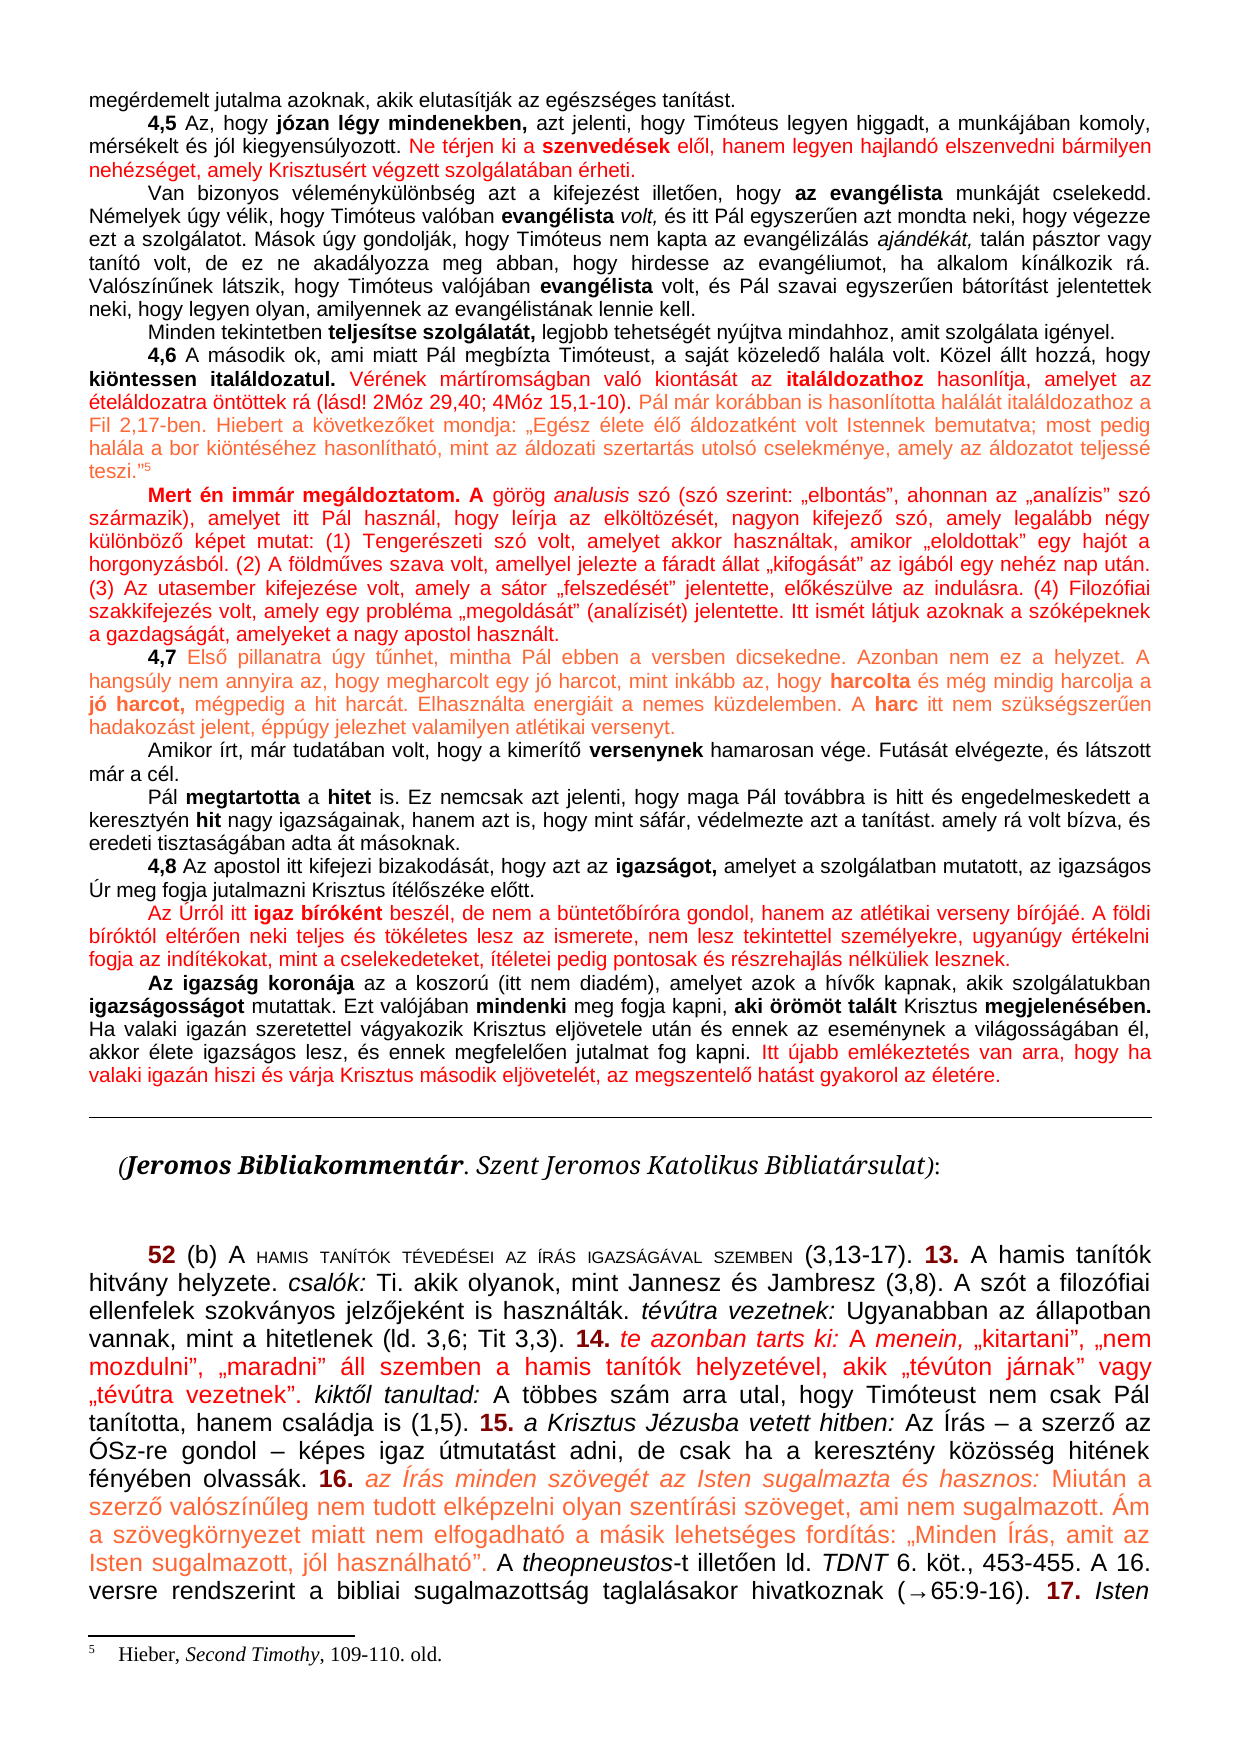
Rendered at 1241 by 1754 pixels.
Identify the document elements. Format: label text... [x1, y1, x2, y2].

text 52 (b) A hamis tanítók tévedései az írás igazságával szemben (3,13-17). 13. A hamis tanítók hitvány helyzete. csalók: Ti. akik olyanok, mint Jannesz és Jambresz (3,8). A szót a filozófiai ellenfelek szokványos jelzőjeként is használták. tévútra vezetnek: Ugyanabban az állapotban vannak, mint a hitetlenek (ld. 3,6; Tit 3,3). 14. te azonban tarts ki: A menein, „kitartani”, „nem mozdulni”, „maradni” áll szemben a hamis tanítók helyzetével, akik „tévúton járnak” vagy „tévútra vezetnek”. kiktől tanultad: A többes szám arra utal, hogy Timóteust nem csak Pál tanította, hanem családja is (1,5). 15. a Krisztus Jézusba vetett hitben: Az Írás – a szerző az ÓSz-re gondol – képes igaz útmutatást adni, de csak ha a keresztény közösség hitének fényében olvassák. 16. az Írás minden szövegét az Isten sugalmazta és hasznos: Miután a szerző valószínűleg nem tudott elképzelni olyan szentírási szöveget, ami nem sugalmazott. Ám a szövegkörnyezet miatt nem elfogadható a másik lehetséges fordítás: „Minden Írás, amit az Isten sugalmazott, jól használható”. A theopneustos‑t illetően ld. TDNT 6. köt., 453-455. A 16. versre rendszerint a bibliai sugalmazottság taglalásakor hivatkoznak (→65:9-16). 17. Isten [88, 1240, 1152, 1604]
text Az Úrról itt igaz bíróként beszél, de nem a büntetőbíróra gondol, hanem az atlétikai verseny bírójáé. A földi bíróktól eltérően neki teljes és tökéletes lesz az ismerete, nem lesz tekintettel személyekre, ugyanúgy értékelni fogja az indítékokat, mint a cselekedeteket, ítéletei pedig pontosak és részrehajlás nélküliek lesznek. [88, 902, 1152, 971]
text 4,6 A második ok, ami miatt Pál megbízta Timóteust, a saját közeledő halála volt. Közel állt hozzá, hogy kiöntessen italáldozatul. Vérének mártíromságban való kiontását az italáldozathoz hasonlítja, amelyet az ételáldozatra öntöttek rá (lásd! 2Móz 29,40; 4Móz 15,1-10). Pál már korábban is hasonlította halálát italáldozathoz a Fil 2,17-ben. Hiebert a következőket mondja: „Egész élete élő áldozatként volt Istennek bemutatva; most pedig halála a bor kiöntéséhez hasonlítható, mint az áldozati szertartás utolsó cselekménye, amely az áldozatot teljessé teszi.” [88, 344, 1152, 483]
text megérdemelt jutalma azoknak, akik elutasítják az egészséges tanítást. [88, 88, 1152, 112]
text (Jeromos Bibliakommentár. Szent Jeromos Katolikus Bibliatársulat): [88, 1118, 1152, 1211]
text Van bizonyos véleménykülönbség azt a kifejezést illetően, hogy az evangélista munkáját cselekedd. Némelyek úgy vélik, hogy Timóteus valóban evangélista volt, és itt Pál egyszerűen azt mondta neki, hogy végezze ezt a szolgálatot. Mások úgy gondolják, hogy Timóteus nem kapta az evangélizálás ajándékát, talán pásztor vagy tanító volt, de ez ne akadályozza meg abban, hogy hirdesse az evangéliumot, ha alkalom kínálkozik rá. Valószínűnek látszik, hogy Timóteus valójában evangélista volt, és Pál szavai egyszerűen bátorítást jelentettek neki, hogy legyen olyan, amilyennek az evangélistának lennie kell. [88, 181, 1152, 321]
text Hieber, Second Timothy, 109-110. old. [88, 1642, 1152, 1665]
text Minden tekintetben teljesítse szolgálatát, legjobb tehetségét nyújtva mindahhoz, amit szolgálata igényel. [88, 321, 1152, 344]
text 4,7 Első pillanatra úgy tűnhet, mintha Pál ebben a versben dicsekedne. Azonban nem ez a helyzet. A hangsúly nem annyira az, hogy megharcolt egy jó harcot, mint inkább az, hogy harcolta és még mindig harcolja a jó harcot, mégpedig a hit harcát. Elhasználta energiáit a nemes küzdelemben. A harc itt nem szükségszerűen hadakozást jelent, éppúgy jelezhet valamilyen atlétikai versenyt. [88, 646, 1152, 739]
text Mert én immár megáldoztatom. A görög analusis szó (szó szerint: „elbontás”, ahonnan az „analízis” szó származik), amelyet itt Pál használ, hogy leírja az elköltözését, nagyon kifejező szó, amely legalább négy különböző képet mutat: (1) Tengerészeti szó volt, amelyet akkor használtak, amikor „eloldottak” egy hajót a horgonyzásból. (2) A földműves szava volt, amellyel jelezte a fáradt állat „kifogását” az igából egy nehéz nap után. (3) Az utasember kifejezése volt, amely a sátor „felszedését” jelentette, előkészülve az indulásra. (4) Filozófiai szakkifejezés volt, amely egy probléma „megoldását” (analízisét) jelentette. Itt ismét látjuk azoknak a szóképeknek a gazdagságát, amelyeket a nagy apostol használt. [88, 483, 1152, 646]
text Pál megtartotta a hitet is. Ez nemcsak azt jelenti, hogy maga Pál továbbra is hitt és engedelmeskedett a keresztyén hit nagy igazságainak, hanem azt is, hogy mint sáfár, védelmezte azt a tanítást. amely rá volt bízva, és eredeti tisztaságában adta át másoknak. [88, 785, 1152, 855]
text Amikor írt, már tudatában volt, hogy a kimerítő versenynek hamarosan vége. Futását elvégezte, és látszott már a cél. [88, 739, 1152, 785]
text Az igazság koronája az a koszorú (itt nem diadém), amelyet azok a hívők kapnak, akik szolgálatukban igazságosságot mutattak. Ezt valójában mindenki meg fogja kapni, aki örömöt talált Krisztus megjelenésében. Ha valaki igazán szeretettel vágyakozik Krisztus eljövetele után és ennek az eseménynek a világosságában él, akkor élete igazságos lesz, és ennek megfelelően jutalmat fog kapni. Itt újabb emlékeztetés van arra, hogy ha valaki igazán hiszi és várja Krisztus második eljövetelét, az megszentelő hatást gyakorol az életére. [88, 971, 1152, 1087]
text 4,5 Az, hogy józan légy mindenekben, azt jelenti, hogy Timóteus legyen higgadt, a munkájában komoly, mérsékelt és jól kiegyensúlyozott. Ne térjen ki a szenvedések elől, hanem legyen hajlandó elszenvedni bármilyen nehézséget, amely Krisztusért végzett szolgálatában érheti. [88, 112, 1152, 181]
text 4,8 Az apostol itt kifejezi bizakodását, hogy azt az igazságot, amelyet a szolgálatban mutatott, az igazságos Úr meg fogja jutalmazni Krisztus ítélőszéke előtt. [88, 855, 1152, 902]
